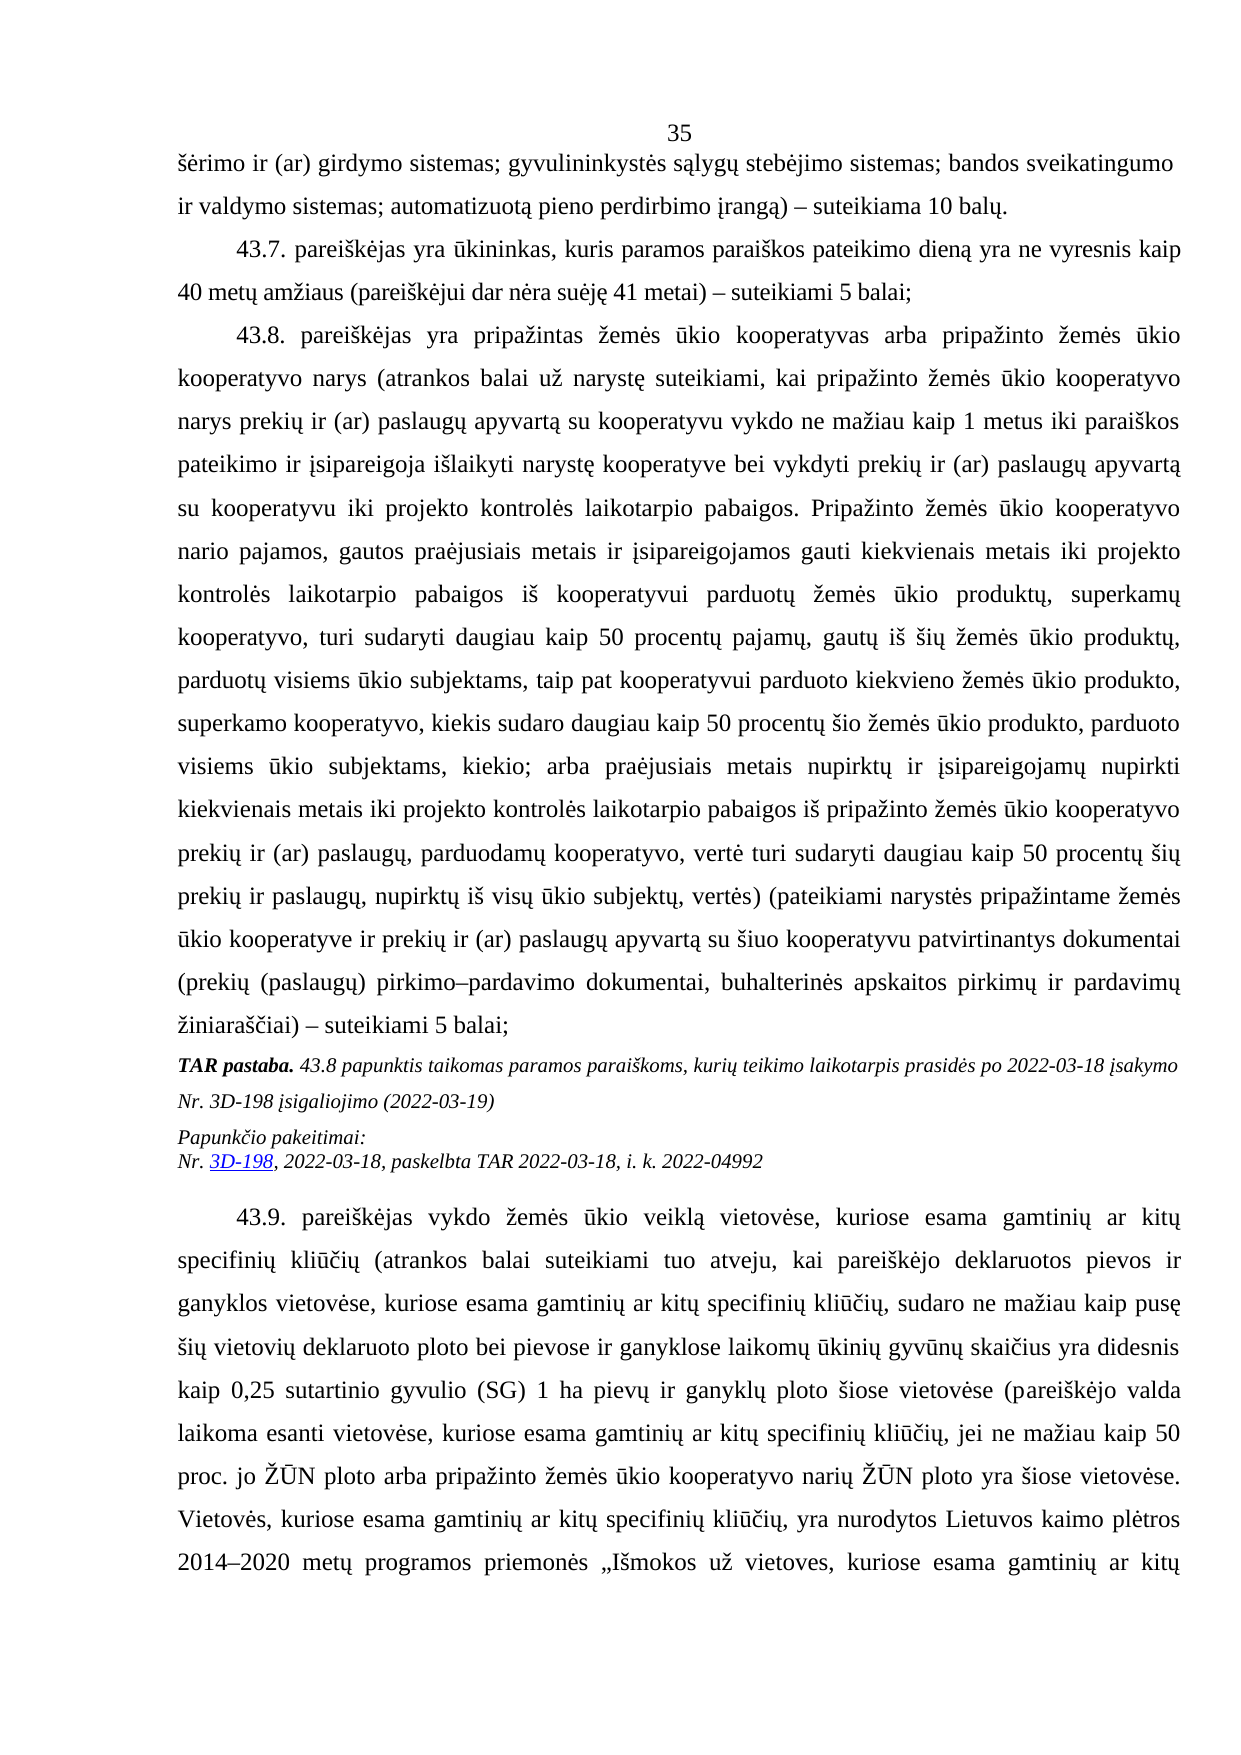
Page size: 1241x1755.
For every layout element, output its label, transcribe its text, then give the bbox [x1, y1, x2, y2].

text Papunkčio pakeitimai: [177, 1125, 1181, 1149]
text Nr. 3D-198, 2022-03-18, paskelbta TAR 2022-03-18, i. k. 2022-04992 [177, 1149, 1181, 1173]
text 43.7. pareiškėjas yra ūkininkas, kuris paramos paraiškos pateikimo dieną yra ne vyresnis kaip 40 metų amžiaus (pareiškėjui dar nėra suėję 41 metai) – suteikiami 5 balai; [177, 234, 1181, 306]
text 43.9. pareiškėjas vykdo žemės ūkio veiklą vietovėse, kuriose esama gamtinių ar kitų specifinių kliūčių (atrankos balai suteikiami tuo atveju, kai pareiškėjo deklaruotos pievos ir ganyklos vietovėse, kuriose esama gamtinių ar kitų specifinių kliūčių, sudaro ne mažiau kaip pusę šių vietovių deklaruoto ploto bei pievose ir ganyklose laikomų ūkinių gyvūnų skaičius yra didesnis kaip 0,25 sutartinio gyvulio (SG) 1 ha pievų ir ganyklų ploto šiose vietovėse (pareiškėjo valda laikoma esanti vietovėse, kuriose esama gamtinių ar kitų specifinių kliūčių, jei ne mažiau kaip 50 proc. jo ŽŪN ploto arba pripažinto žemės ūkio kooperatyvo narių ŽŪN ploto yra šiose vietovėse. Vietovės, kuriose esama gamtinių ar kitų specifinių kliūčių, yra nurodytos Lietuvos kaimo plėtros 2014–2020 metų programos priemonės „Išmokos už vietoves, kuriose esama gamtinių ar kitų [177, 1202, 1181, 1576]
text TAR pastaba. 43.8 papunktis taikomas paramos paraiškoms, kurių teikimo laikotarpis prasidės po 2022-03-18 įsakymo Nr. 3D-198 įsigaliojimo (2022-03-19) [177, 1053, 1181, 1113]
text 43.8. pareiškėjas yra pripažintas žemės ūkio kooperatyvas arba pripažinto žemės ūkio kooperatyvo narys (atrankos balai už narystę suteikiami, kai pripažinto žemės ūkio kooperatyvo narys prekių ir (ar) paslaugų apyvartą su kooperatyvu vykdo ne mažiau kaip 1 metus iki paraiškos pateikimo ir įsipareigoja išlaikyti narystę kooperatyve bei vykdyti prekių ir (ar) paslaugų apyvartą su kooperatyvu iki projekto kontrolės laikotarpio pabaigos. Pripažinto žemės ūkio kooperatyvo nario pajamos, gautos praėjusiais metais ir įsipareigojamos gauti kiekvienais metais iki projekto kontrolės laikotarpio pabaigos iš kooperatyvui parduotų žemės ūkio produktų, superkamų kooperatyvo, turi sudaryti daugiau kaip 50 procentų pajamų, gautų iš šių žemės ūkio produktų, parduotų visiems ūkio subjektams, taip pat kooperatyvui parduoto kiekvieno žemės ūkio produkto, superkamo kooperatyvo, kiekis sudaro daugiau kaip 50 procentų šio žemės ūkio produkto, parduoto visiems ūkio subjektams, kiekio; arba praėjusiais metais nupirktų ir įsipareigojamų nupirkti kiekvienais metais iki projekto kontrolės laikotarpio pabaigos iš pripažinto žemės ūkio kooperatyvo prekių ir (ar) paslaugų, parduodamų kooperatyvo, vertė turi sudaryti daugiau kaip 50 procentų šių prekių ir paslaugų, nupirktų iš visų ūkio subjektų, vertės) (pateikiami narystės pripažintame žemės ūkio kooperatyve ir prekių ir (ar) paslaugų apyvartą su šiuo kooperatyvu patvirtinantys dokumentai (prekių (paslaugų) pirkimo–pardavimo dokumentai, buhalterinės apskaitos pirkimų ir pardavimų žiniaraščiai) – suteikiami 5 balai; [177, 320, 1181, 1039]
text šėrimo ir (ar) girdymo sistemas; gyvulininkystės sąlygų stebėjimo sistemas; bandos sveikatingumo ir valdymo sistemas; automatizuotą pieno perdirbimo įrangą) – suteikiama 10 balų. [177, 148, 1181, 219]
